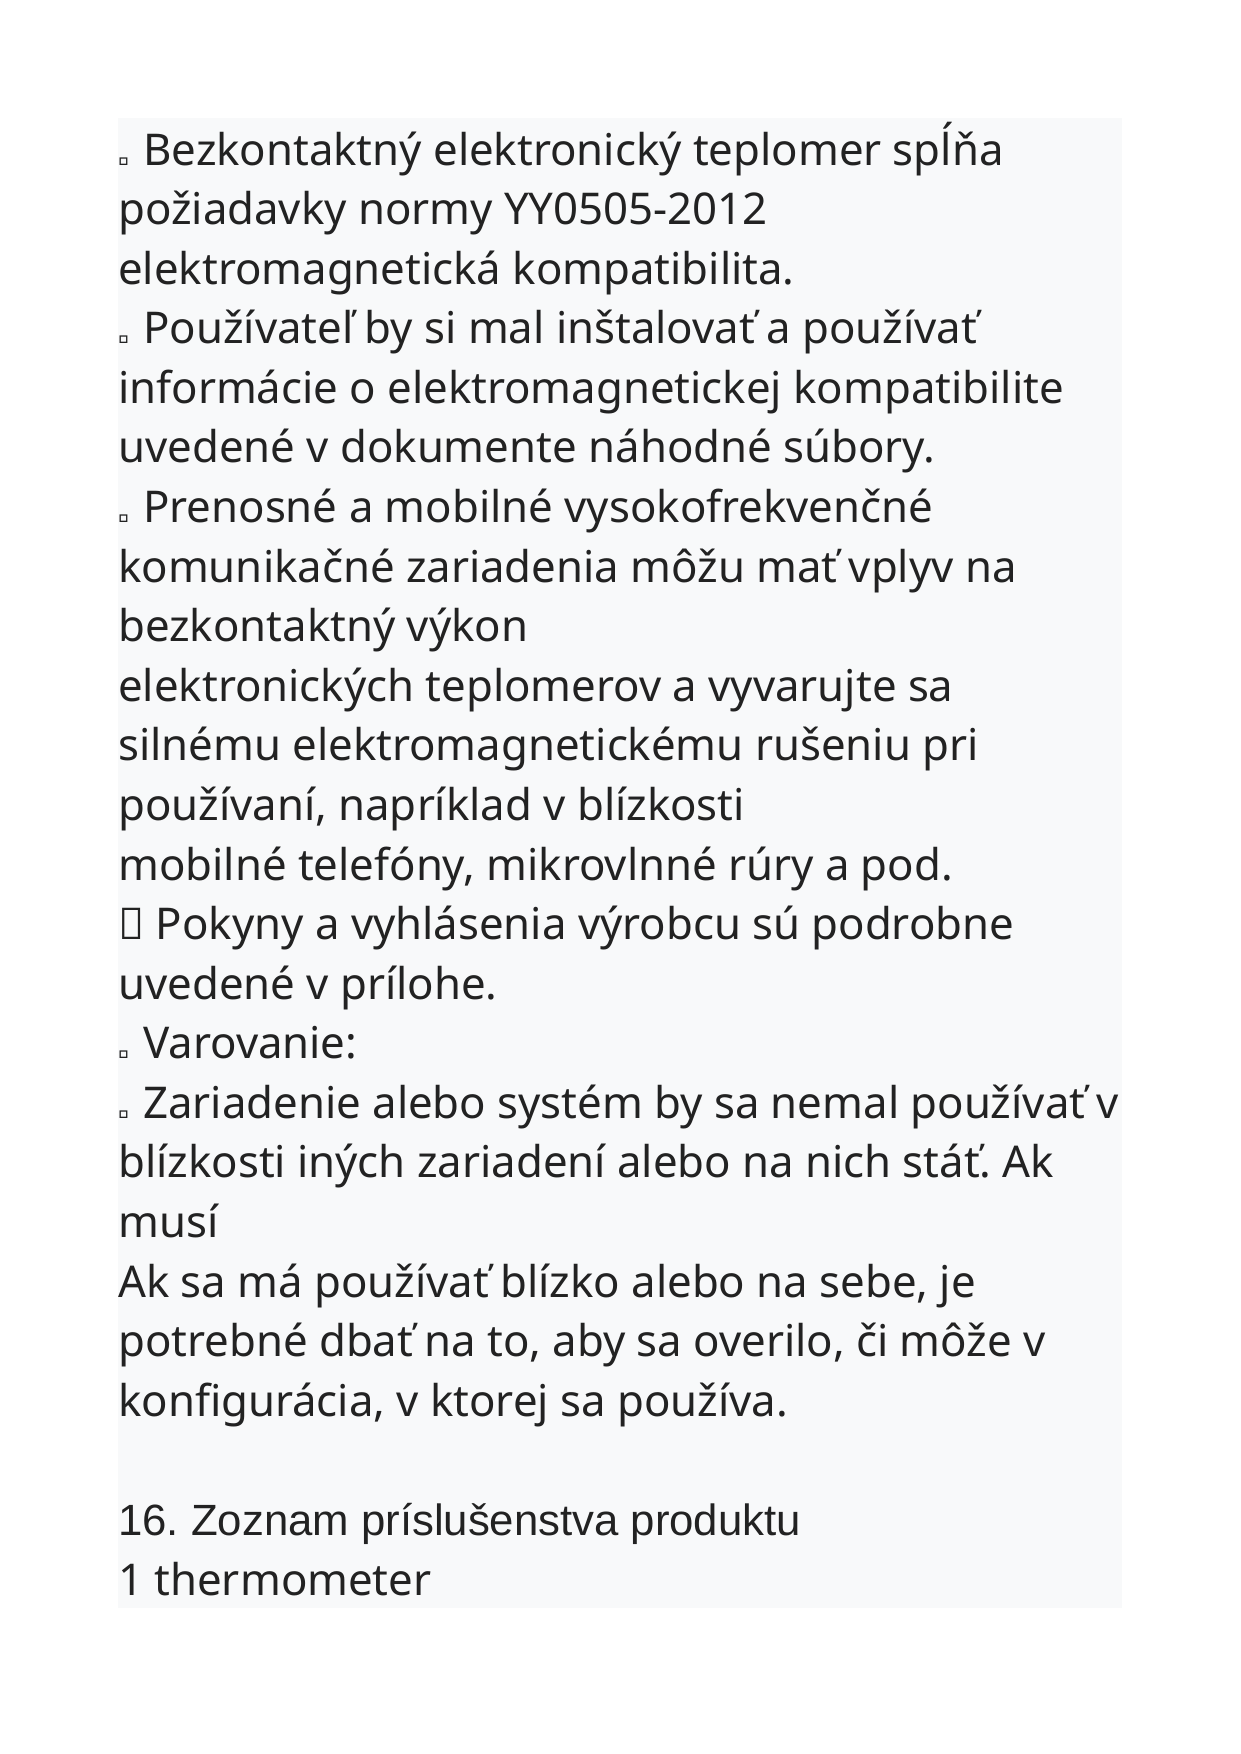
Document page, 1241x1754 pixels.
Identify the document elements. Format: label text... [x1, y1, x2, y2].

text  Varovanie: [118, 1012, 1122, 1071]
text 1 thermometer [118, 1548, 1122, 1608]
text 16. Zoznam príslušenstva produktu [118, 1429, 1122, 1548]
text elektronických teplomerov a vyvarujte sa silnému elektromagnetickému rušeniu pri používaní, napríklad v blízkosti [118, 654, 1122, 833]
text  Zariadenie alebo systém by sa nemal používať v blízkosti iných zariadení alebo na nich stáť. Ak musí [118, 1071, 1122, 1250]
text  Pokyny a vyhlásenia výrobcu sú podrobne uvedené v prílohe. [118, 893, 1122, 1012]
text  Bezkontaktný elektronický teplomer spĺňa požiadavky normy YY0505-2012 [118, 118, 1122, 237]
text konfigurácia, v ktorej sa používa. [118, 1369, 1122, 1429]
text mobilné telefóny, mikrovlnné rúry a pod. [118, 833, 1122, 893]
text  Používateľ by si mal inštalovať a používať informácie o elektromagnetickej kompatibilite uvedené v dokumente náhodné súbory. [118, 297, 1122, 476]
text  Prenosné a mobilné vysokofrekvenčné komunikačné zariadenia môžu mať vplyv na bezkontaktný výkon [118, 476, 1122, 654]
text Ak sa má používať blízko alebo na sebe, je potrebné dbať na to, aby sa overilo, či môže v [118, 1250, 1122, 1369]
text elektromagnetická kompatibilita. [118, 237, 1122, 297]
